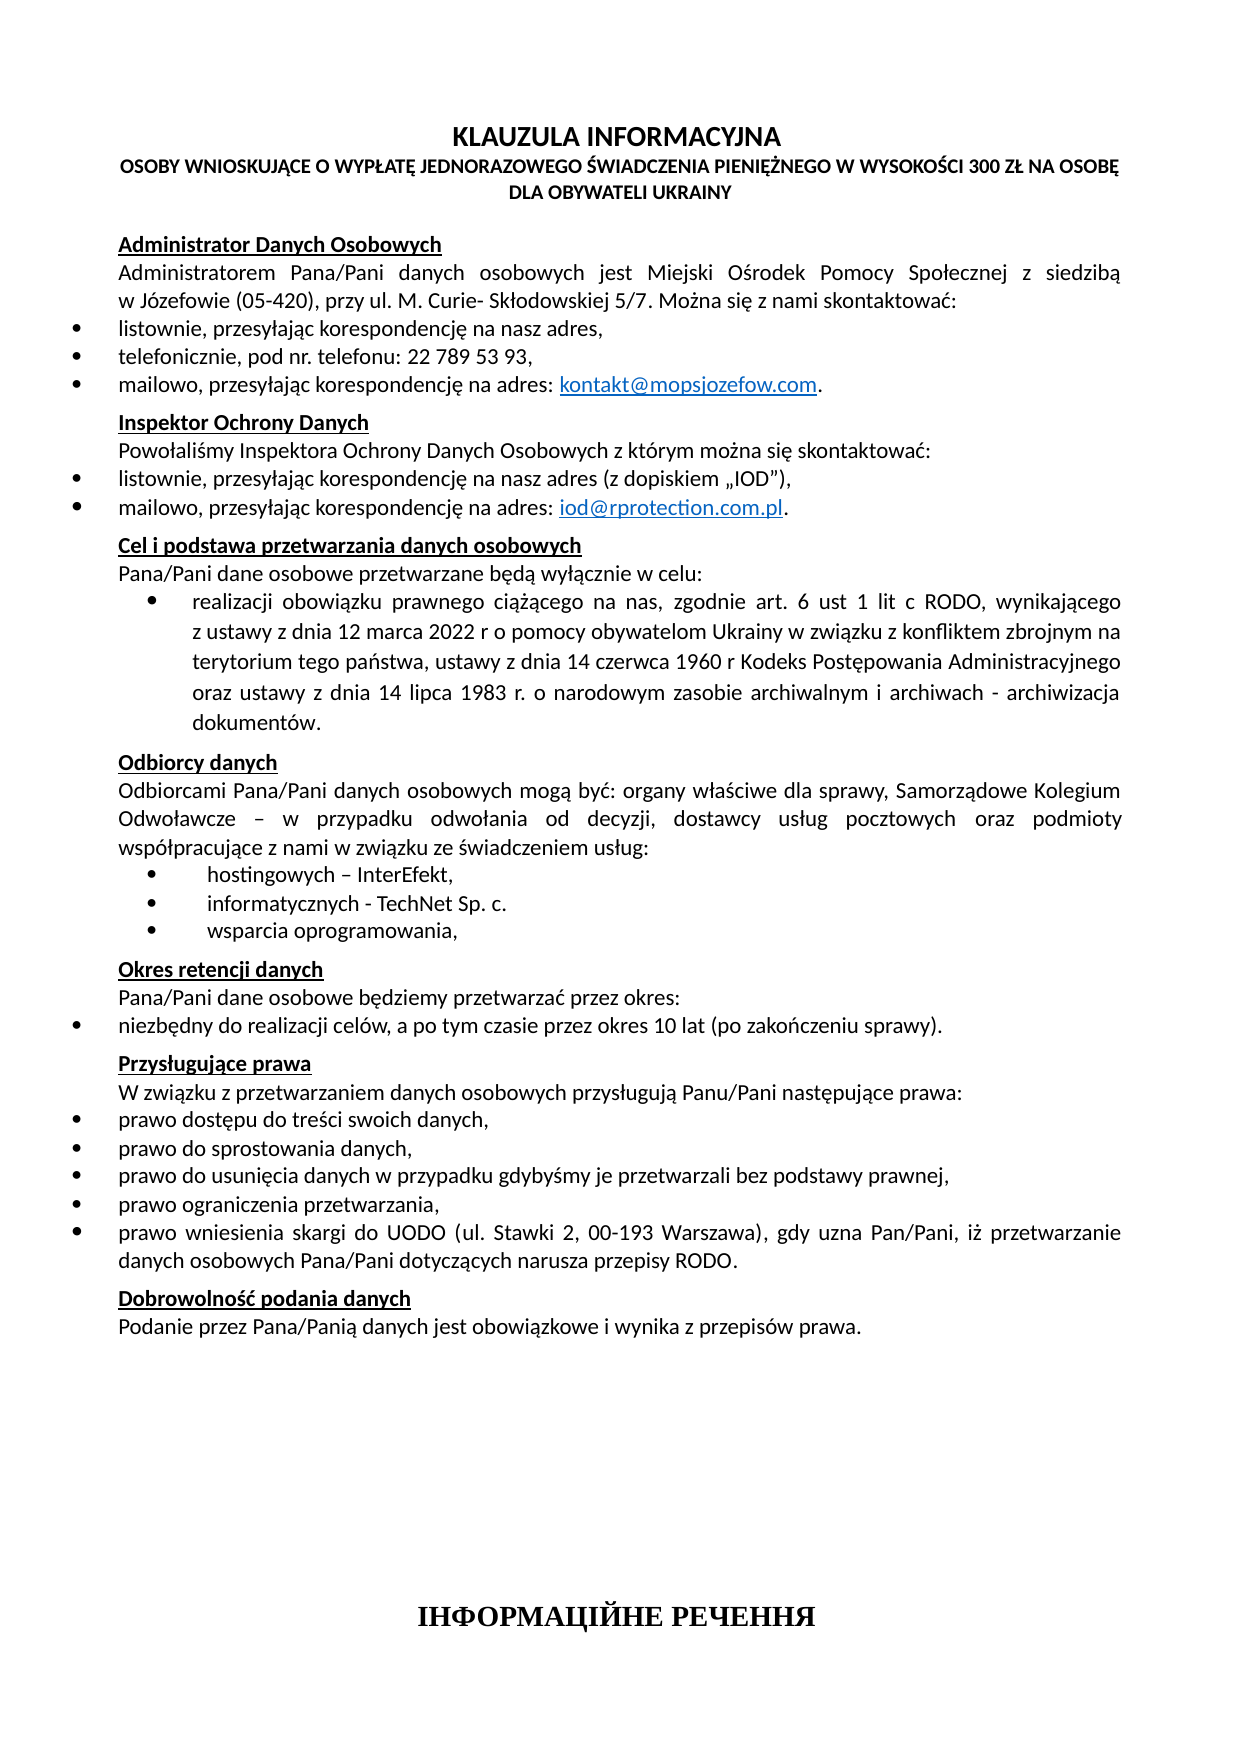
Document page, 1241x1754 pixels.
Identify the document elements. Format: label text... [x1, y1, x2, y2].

text Odbiorcami Pana/Pani danych osobowych mogą być: organy właściwe dla sprawy, Samorządowe Kolegium Odwoławcze – w przypadku odwołania od decyzji, dostawcy usług pocztowych oraz podmioty współpracujące z nami w związku ze świadczeniem usług: [118, 777, 1122, 861]
list listownie, przesyłając korespondencję na nasz adres, [73, 314, 1122, 342]
text Podanie przez Pana/Panią danych jest obowiązkowe i wynika z przepisów prawa. [118, 1312, 1122, 1340]
text Powołaliśmy Inspektora Ochrony Danych Osobowych z którym można się skontaktować: [118, 437, 1122, 464]
list realizacji obowiązku prawnego ciążącego na nas, zgodnie art. 6 ust 1 lit c RODO, wynikającego z ustawy z dnia 12 marca 2022 r o pomocy obywatelom Ukrainy w związku z konfliktem zbrojnym na terytorium tego państwa, ustawy z dnia 14 czerwca 1960 r Kodeks Postępowania Administracyjnego oraz ustawy z dnia 14 lipca 1983 r. o narodowym zasobie archiwalnym i archiwach - archiwizacja dokumentów. [148, 587, 1122, 736]
text W związku z przetwarzaniem danych osobowych przysługują Panu/Pani następujące prawa: [118, 1078, 1122, 1106]
list hostingowych – InterEfekt, [148, 861, 1122, 889]
text Administrator Danych Osobowych [118, 230, 1122, 258]
list listownie, przesyłając korespondencję na nasz adres (z dopiskiem „IOD”), [73, 464, 1122, 493]
list mailowo, przesyłając korespondencję na adres: iod@rprotection.com.pl. [73, 493, 1122, 521]
text Przysługujące prawa [118, 1049, 1122, 1078]
text ІНФОРМАЦІЙНЕ РЕЧЕННЯ [118, 1599, 1122, 1632]
text KLAUZULA INFORMACYJNA [118, 118, 1122, 154]
text Okres retencji danych [118, 955, 1122, 983]
list telefonicznie, pod nr. telefonu: 22 789 53 93, [73, 342, 1122, 370]
list wsparcia oprogramowania, [148, 917, 1122, 945]
text Inspektor Ochrony Danych [118, 408, 1122, 437]
text Administratorem Pana/Pani danych osobowych jest Miejski Ośrodek Pomocy Społecznej z siedzibą w Józefowie (05-420), przy ul. M. Curie- Skłodowskiej 5/7. Można się z nami skontaktować: [118, 258, 1122, 314]
text Pana/Pani dane osobowe przetwarzane będą wyłącznie w celu: [118, 559, 1122, 587]
list prawo ograniczenia przetwarzania, [73, 1190, 1122, 1218]
text Odbiorcy danych [118, 748, 1122, 777]
list niezbędny do realizacji celów, a po tym czasie przez okres 10 lat (po zakończeniu sprawy). [73, 1011, 1122, 1039]
text Cel i podstawa przetwarzania danych osobowych [118, 531, 1122, 559]
text Pana/Pani dane osobowe będziemy przetwarzać przez okres: [118, 983, 1122, 1011]
list informatycznych - TechNet Sp. c. [148, 889, 1122, 917]
list mailowo, przesyłając korespondencję na adres: kontakt@mopsjozefow.com. [73, 370, 1122, 398]
list prawo dostępu do treści swoich danych, [73, 1106, 1122, 1134]
list prawo wniesienia skargi do UODO (ul. Stawki 2, 00-193 Warszawa), gdy uzna Pan/Pani, iż przetwarzanie danych osobowych Pana/Pani dotyczących narusza przepisy RODO. [73, 1218, 1122, 1274]
list prawo do sprostowania danych, [73, 1134, 1122, 1162]
list prawo do usunięcia danych w przypadku gdybyśmy je przetwarzali bez podstawy prawnej, [73, 1162, 1122, 1190]
text Dobrowolność podania danych [118, 1284, 1122, 1312]
text Osoby wnioskujące o wypłatę jednorazowego świadczenia pieniężnego w wysokości 300 zł na osobę dla obywateli Ukrainy [118, 154, 1122, 204]
